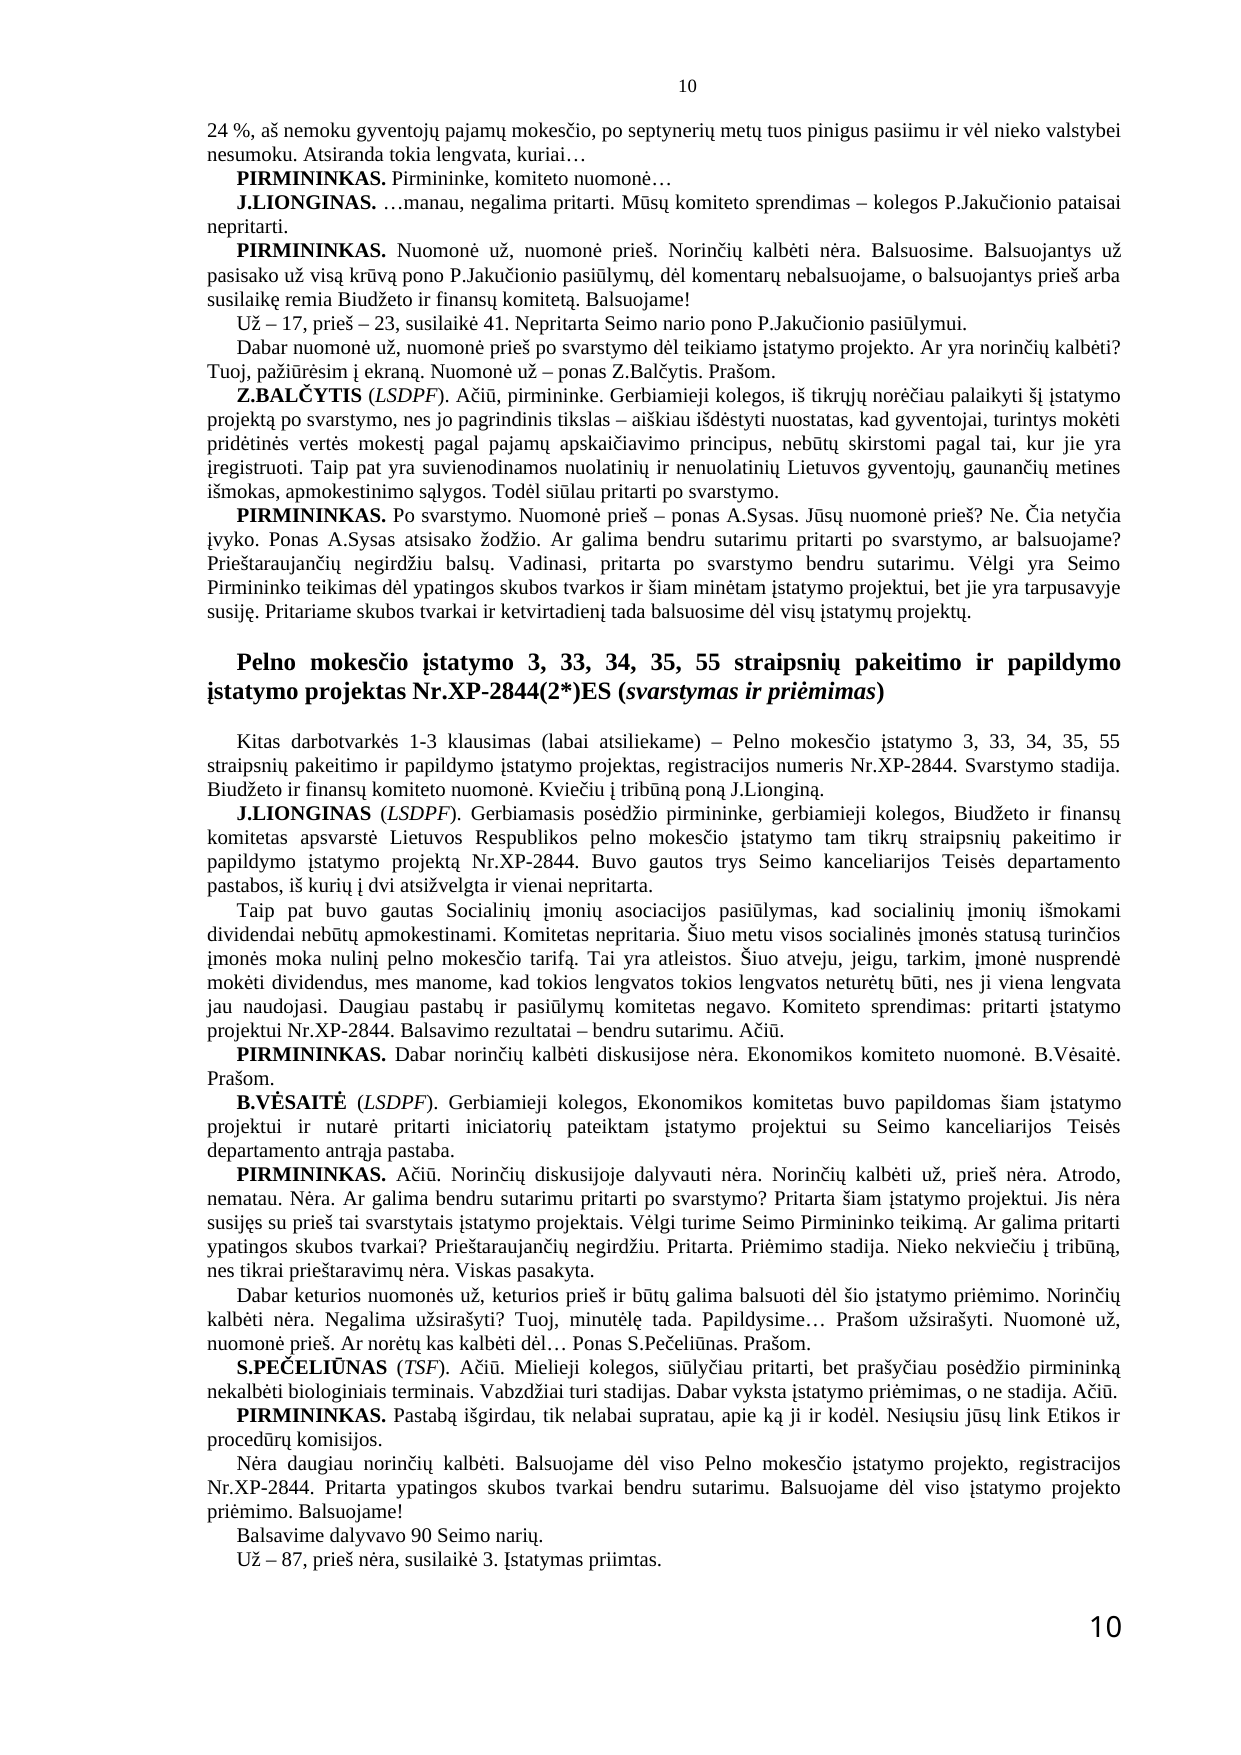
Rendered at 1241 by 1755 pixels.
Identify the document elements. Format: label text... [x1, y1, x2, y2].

text Z.BALČYTIS (LSDPF). Ačiū, pirmininke. Gerbiamieji kolegos, iš tikrųjų norėčiau palaikyti šį įstatymo projektą po svarstymo, nes jo pagrindinis tikslas – aiškiau išdėstyti nuostatas, kad gyventojai, turintys mokėti pridėtinės vertės mokestį pagal pajamų apskaičiavimo principus, nebūtų skirstomi pagal tai, kur jie yra įregistruoti. Taip pat yra suvienodinamos nuolatinių ir nenuolatinių Lietuvos gyventojų, gaunančių metines išmokas, apmokestinimo sąlygos. Todėl siūlau pritarti po svarstymo. [207, 383, 1122, 503]
text PIRMININKAS. Ačiū. Norinčių diskusijoje dalyvauti nėra. Norinčių kalbėti už, prieš nėra. Atrodo, nematau. Nėra. Ar galima bendru sutarimu pritarti po svarstymo? Pritarta šiam įstatymo projektui. Jis nėra susijęs su prieš tai svarstytais įstatymo projektais. Vėlgi turime Seimo Pirmininko teikimą. Ar galima pritarti ypatingos skubos tvarkai? Prieštaraujančių negirdžiu. Pritarta. Priėmimo stadija. Nieko nekviečiu į tribūną, nes tikrai prieštaravimų nėra. Viskas pasakyta. [207, 1162, 1122, 1282]
text Dabar keturios nuomonės už, keturios prieš ir būtų galima balsuoti dėl šio įstatymo priėmimo. Norinčių kalbėti nėra. Negalima užsirašyti? Tuoj, minutėlę tada. Papildysime… Prašom užsirašyti. Nuomonė už, nuomonė prieš. Ar norėtų kas kalbėti dėl… Ponas S.Pečeliūnas. Prašom. [207, 1282, 1122, 1355]
text 24 %, aš nemoku gyventojų pajamų mokesčio, po septynerių metų tuos pinigus pasiimu ir vėl nieko valstybei nesumoku. Atsiranda tokia lengvata, kuriai… [207, 118, 1122, 166]
text Pelno mokesčio įstatymo 3, 33, 34, 35, 55 straipsnių pakeitimo ir papildymo įstatymo projektas Nr.XP-2844(2*)ES (svarstymas ir priėmimas) [207, 647, 1122, 705]
text Dabar nuomonė už, nuomonė prieš po svarstymo dėl teikiamo įstatymo projekto. Ar yra norinčių kalbėti? Tuoj, pažiūrėsim į ekraną. Nuomonė už – ponas Z.Balčytis. Prašom. [207, 335, 1122, 383]
text Už – 87, prieš nėra, susilaikė 3. Įstatymas priimtas. [207, 1547, 1122, 1571]
text J.LIONGINAS. …manau, negalima pritarti. Mūsų komiteto sprendimas – kolegos P.Jakučionio pataisai nepritarti. [207, 190, 1122, 238]
text B.VĖSAITĖ (LSDPF). Gerbiamieji kolegos, Ekonomikos komitetas buvo papildomas šiam įstatymo projektui ir nutarė pritarti iniciatorių pateiktam įstatymo projektui su Seimo kanceliarijos Teisės departamento antrąja pastaba. [207, 1090, 1122, 1162]
text J.LIONGINAS (LSDPF). Gerbiamasis posėdžio pirmininke, gerbiamieji kolegos, Biudžeto ir finansų komitetas apsvarstė Lietuvos Respublikos pelno mokesčio įstatymo tam tikrų straipsnių pakeitimo ir papildymo įstatymo projektą Nr.XP-2844. Buvo gautos trys Seimo kanceliarijos Teisės departamento pastabos, iš kurių į dvi atsižvelgta ir vienai nepritarta. [207, 801, 1122, 897]
text Už – 17, prieš – 23, susilaikė 41. Nepritarta Seimo nario pono P.Jakučionio pasiūlymui. [207, 311, 1122, 335]
text PIRMININKAS. Nuomonė už, nuomonė prieš. Norinčių kalbėti nėra. Balsuosime. Balsuojantys už pasisako už visą krūvą pono P.Jakučionio pasiūlymų, dėl komentarų nebalsuojame, o balsuojantys prieš arba susilaikę remia Biudžeto ir finansų komitetą. Balsuojame! [207, 238, 1122, 311]
text PIRMININKAS. Po svarstymo. Nuomonė prieš – ponas A.Sysas. Jūsų nuomonė prieš? Ne. Čia netyčia įvyko. Ponas A.Sysas atsisako žodžio. Ar galima bendru sutarimu pritarti po svarstymo, ar balsuojame? Prieštaraujančių negirdžiu balsų. Vadinasi, pritarta po svarstymo bendru sutarimu. Vėlgi yra Seimo Pirmininko teikimas dėl ypatingos skubos tvarkos ir šiam minėtam įstatymo projektui, bet jie yra tarpusavyje susiję. Pritariame skubos tvarkai ir ketvirtadienį tada balsuosime dėl visų įstatymų projektų. [207, 503, 1122, 623]
text Kitas darbotvarkės 1-3 klausimas (labai atsiliekame) – Pelno mokesčio įstatymo 3, 33, 34, 35, 55 straipsnių pakeitimo ir papildymo įstatymo projektas, registracijos numeris Nr.XP-2844. Svarstymo stadija. Biudžeto ir finansų komiteto nuomonė. Kviečiu į tribūną poną J.Lionginą. [207, 729, 1122, 801]
text Nėra daugiau norinčių kalbėti. Balsuojame dėl viso Pelno mokesčio įstatymo projekto, registracijos Nr.XP-2844. Pritarta ypatingos skubos tvarkai bendru sutarimu. Balsuojame dėl viso įstatymo projekto priėmimo. Balsuojame! [207, 1451, 1122, 1523]
text Balsavime dalyvavo 90 Seimo narių. [207, 1523, 1122, 1547]
text PIRMININKAS. Pirmininke, komiteto nuomonė… [207, 166, 1122, 190]
text Taip pat buvo gautas Socialinių įmonių asociacijos pasiūlymas, kad socialinių įmonių išmokami dividendai nebūtų apmokestinami. Komitetas nepritaria. Šiuo metu visos socialinės įmonės statusą turinčios įmonės moka nulinį pelno mokesčio tarifą. Tai yra atleistos. Šiuo atveju, jeigu, tarkim, įmonė nusprendė mokėti dividendus, mes manome, kad tokios lengvatos tokios lengvatos neturėtų būti, nes ji viena lengvata jau naudojasi. Daugiau pastabų ir pasiūlymų komitetas negavo. Komiteto sprendimas: pritarti įstatymo projektui Nr.XP-2844. Balsavimo rezultatai – bendru sutarimu. Ačiū. [207, 897, 1122, 1042]
text PIRMININKAS. Pastabą išgirdau, tik nelabai supratau, apie ką ji ir kodėl. Nesiųsiu jūsų link Etikos ir procedūrų komisijos. [207, 1403, 1122, 1451]
text PIRMININKAS. Dabar norinčių kalbėti diskusijose nėra. Ekonomikos komiteto nuomonė. B.Vėsaitė. Prašom. [207, 1042, 1122, 1090]
text S.PEČELIŪNAS (TSF). Ačiū. Mielieji kolegos, siūlyčiau pritarti, bet prašyčiau posėdžio pirmininką nekalbėti biologiniais terminais. Vabzdžiai turi stadijas. Dabar vyksta įstatymo priėmimas, o ne stadija. Ačiū. [207, 1355, 1122, 1403]
